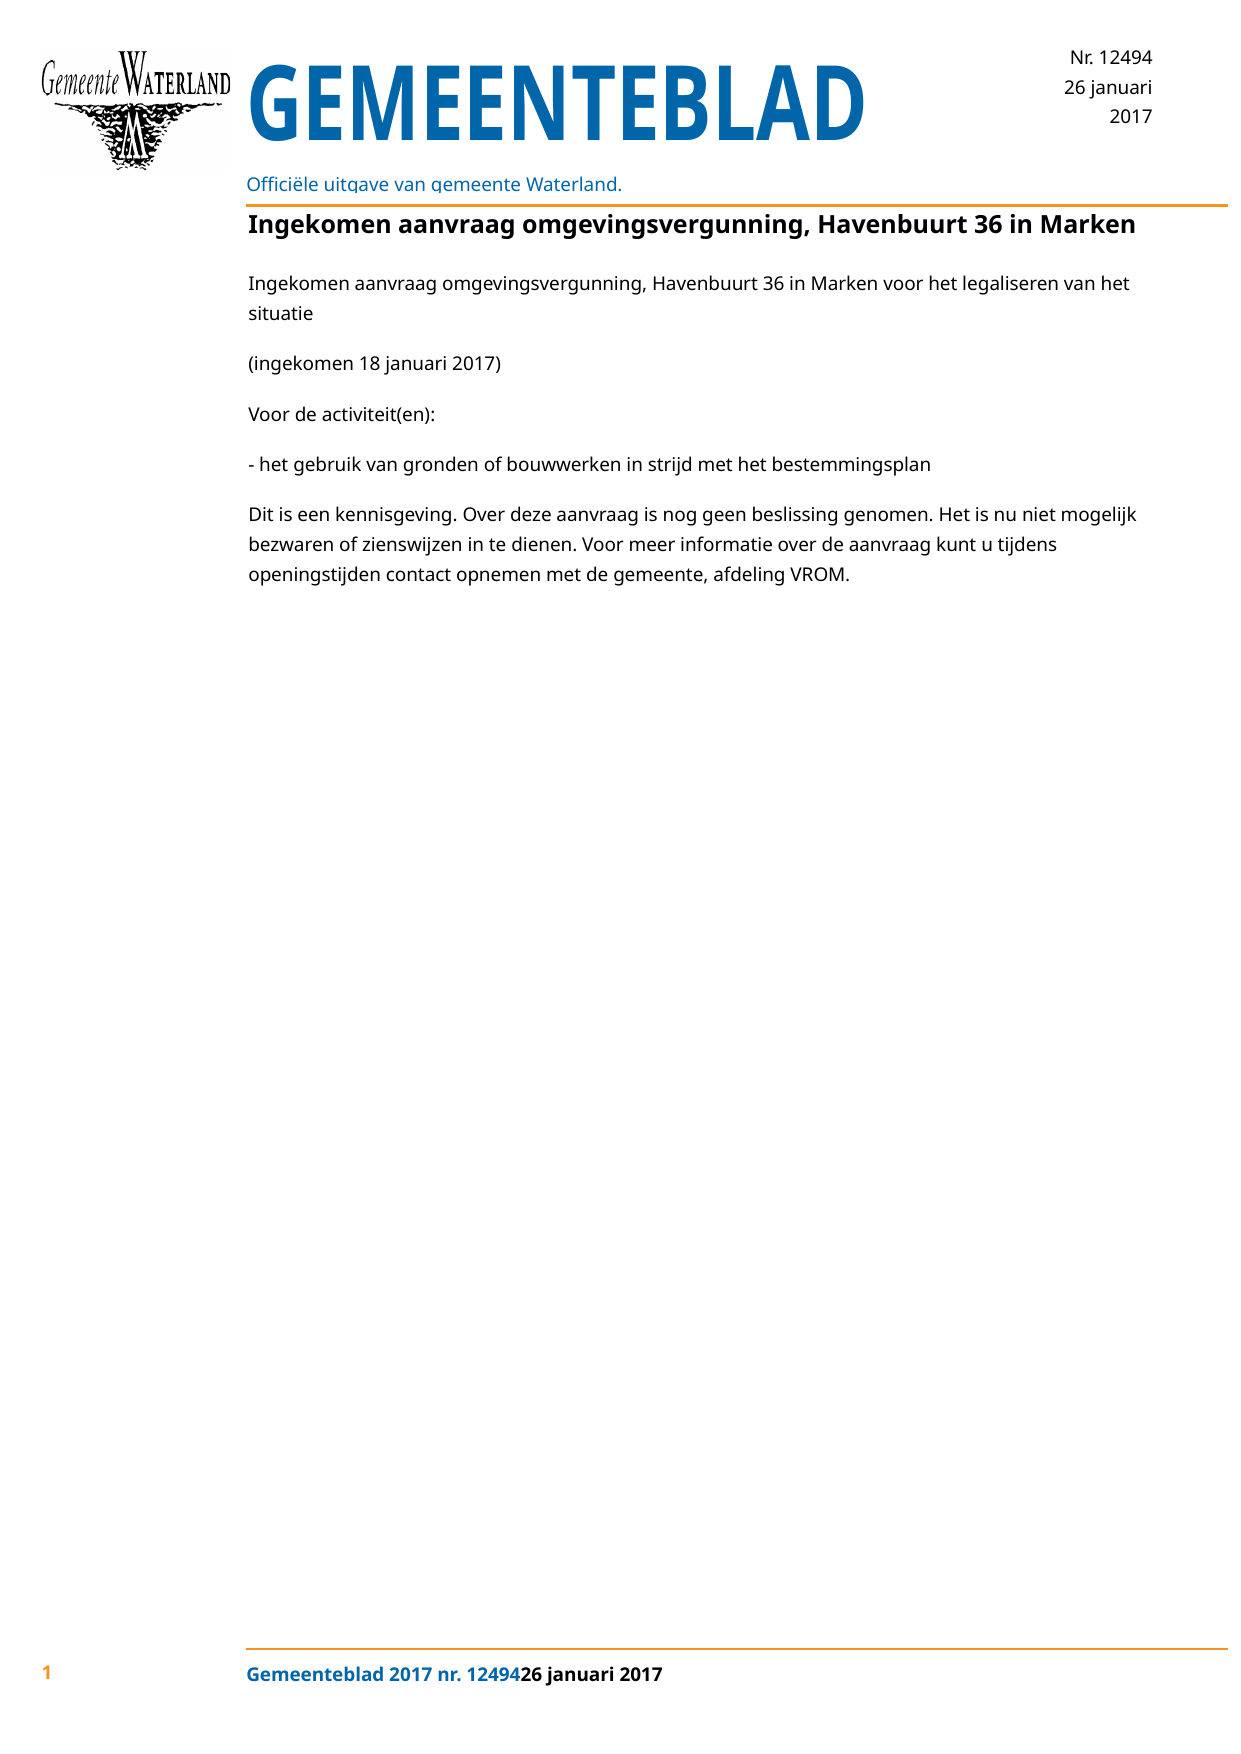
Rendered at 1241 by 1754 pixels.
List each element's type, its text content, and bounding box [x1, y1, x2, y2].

text Voor de activiteit(en): [248, 401, 1152, 426]
text Ingekomen aanvraag omgevingsvergunning, Havenbuurt 36 in Marken voor het legaliseren van het situatie [248, 270, 1152, 326]
text Ingekomen aanvraag omgevingsvergunning, Havenbuurt 36 in Marken [248, 207, 1152, 241]
text - het gebruik van gronden of bouwwerken in strijd met het bestemmingsplan [248, 451, 1152, 477]
text (ingekomen 18 januari 2017) [248, 350, 1152, 376]
picture [41, 47, 231, 172]
text Dit is een kennisgeving. Over deze aanvraag is nog geen beslissing genomen. Het is nu niet mogelijk bezwaren of zienswijzen in te dienen. Voor meer informatie over de aanvraag kunt u tijdens openingstijden contact opnemen met de gemeente, afdeling VROM. [248, 502, 1152, 586]
